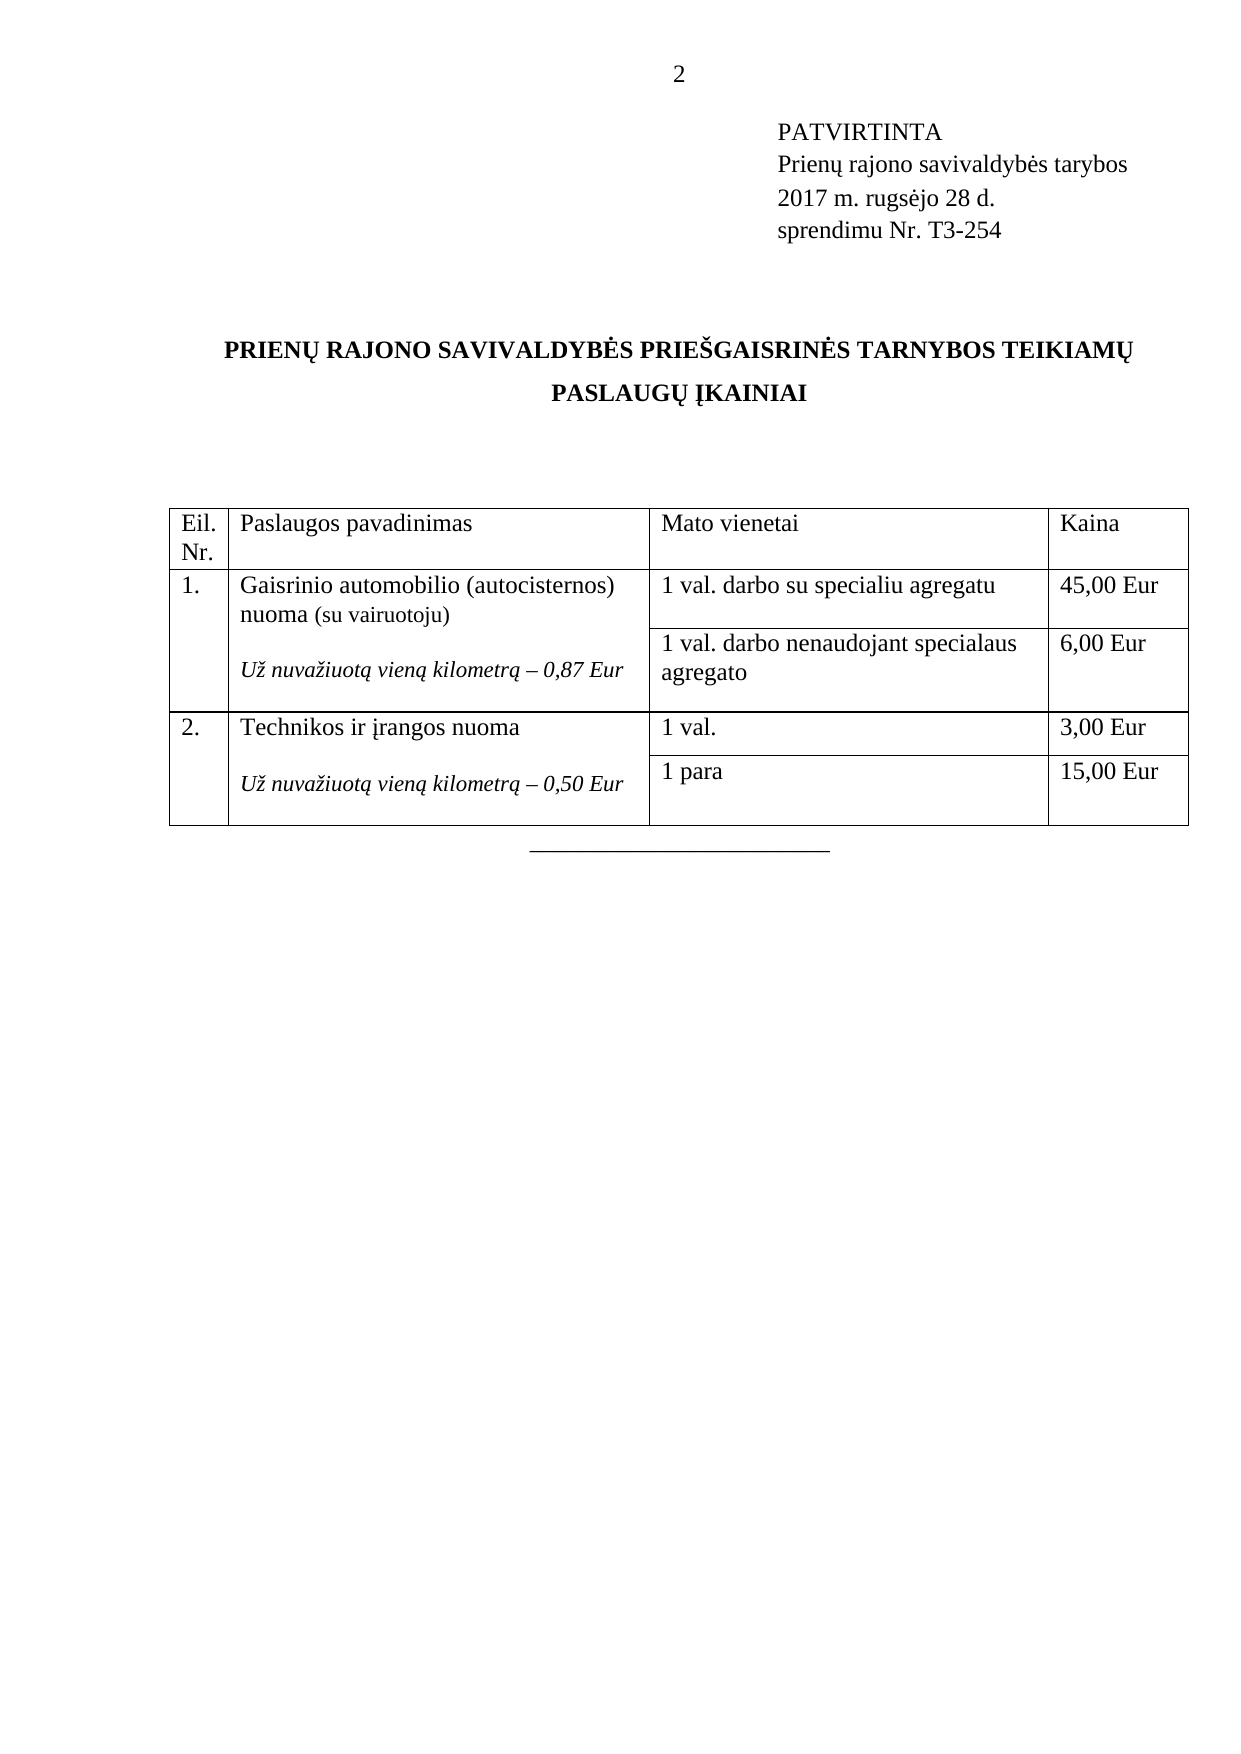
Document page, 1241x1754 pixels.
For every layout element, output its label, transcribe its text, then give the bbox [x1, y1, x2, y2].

table_cell 1 val. [650, 713, 1048, 755]
table_header Paslaugos pavadinimas [229, 509, 649, 569]
table_cell Technikos ir įrangos nuoma Už nuvažiuotą vieną kilometrą – 0,50 Eur [229, 713, 649, 825]
table_cell 1. [170, 570, 228, 711]
table_cell 45,00 Eur [1049, 570, 1188, 627]
text PRIENŲ RAJONO SAVIVALDYBĖS PRIEŠGAISRINĖS TARNYBOS TEIKIAMŲ PASLAUGŲ ĮKAINIAI [177, 335, 1181, 407]
text sprendimu Nr. T3-254 [717, 216, 1181, 244]
table_cell 1 para [650, 756, 1048, 825]
text Prienų rajono savivaldybės tarybos [717, 149, 1181, 178]
text PATVIRTINTA [717, 117, 1181, 145]
table_cell 1 val. darbo nenaudojant specialaus agregato [650, 629, 1048, 711]
text ________________________ [177, 826, 1182, 855]
table_cell 3,00 Eur [1049, 713, 1188, 755]
table_cell 1 val. darbo su specialiu agregatu [650, 570, 1048, 627]
table_cell 2. [170, 713, 228, 825]
table_cell 6,00 Eur [1049, 629, 1188, 711]
table_header Eil. Nr. [170, 509, 228, 569]
table_cell Gaisrinio automobilio (autocisternos) nuoma (su vairuotoju) Už nuvažiuotą vieną kilometrą – 0,87 Eur [229, 570, 649, 711]
table_cell 15,00 Eur [1049, 756, 1188, 825]
text 2017 m. rugsėjo 28 d. [717, 183, 1181, 211]
table_header Mato vienetai [650, 509, 1048, 569]
table_header Kaina [1049, 509, 1188, 569]
